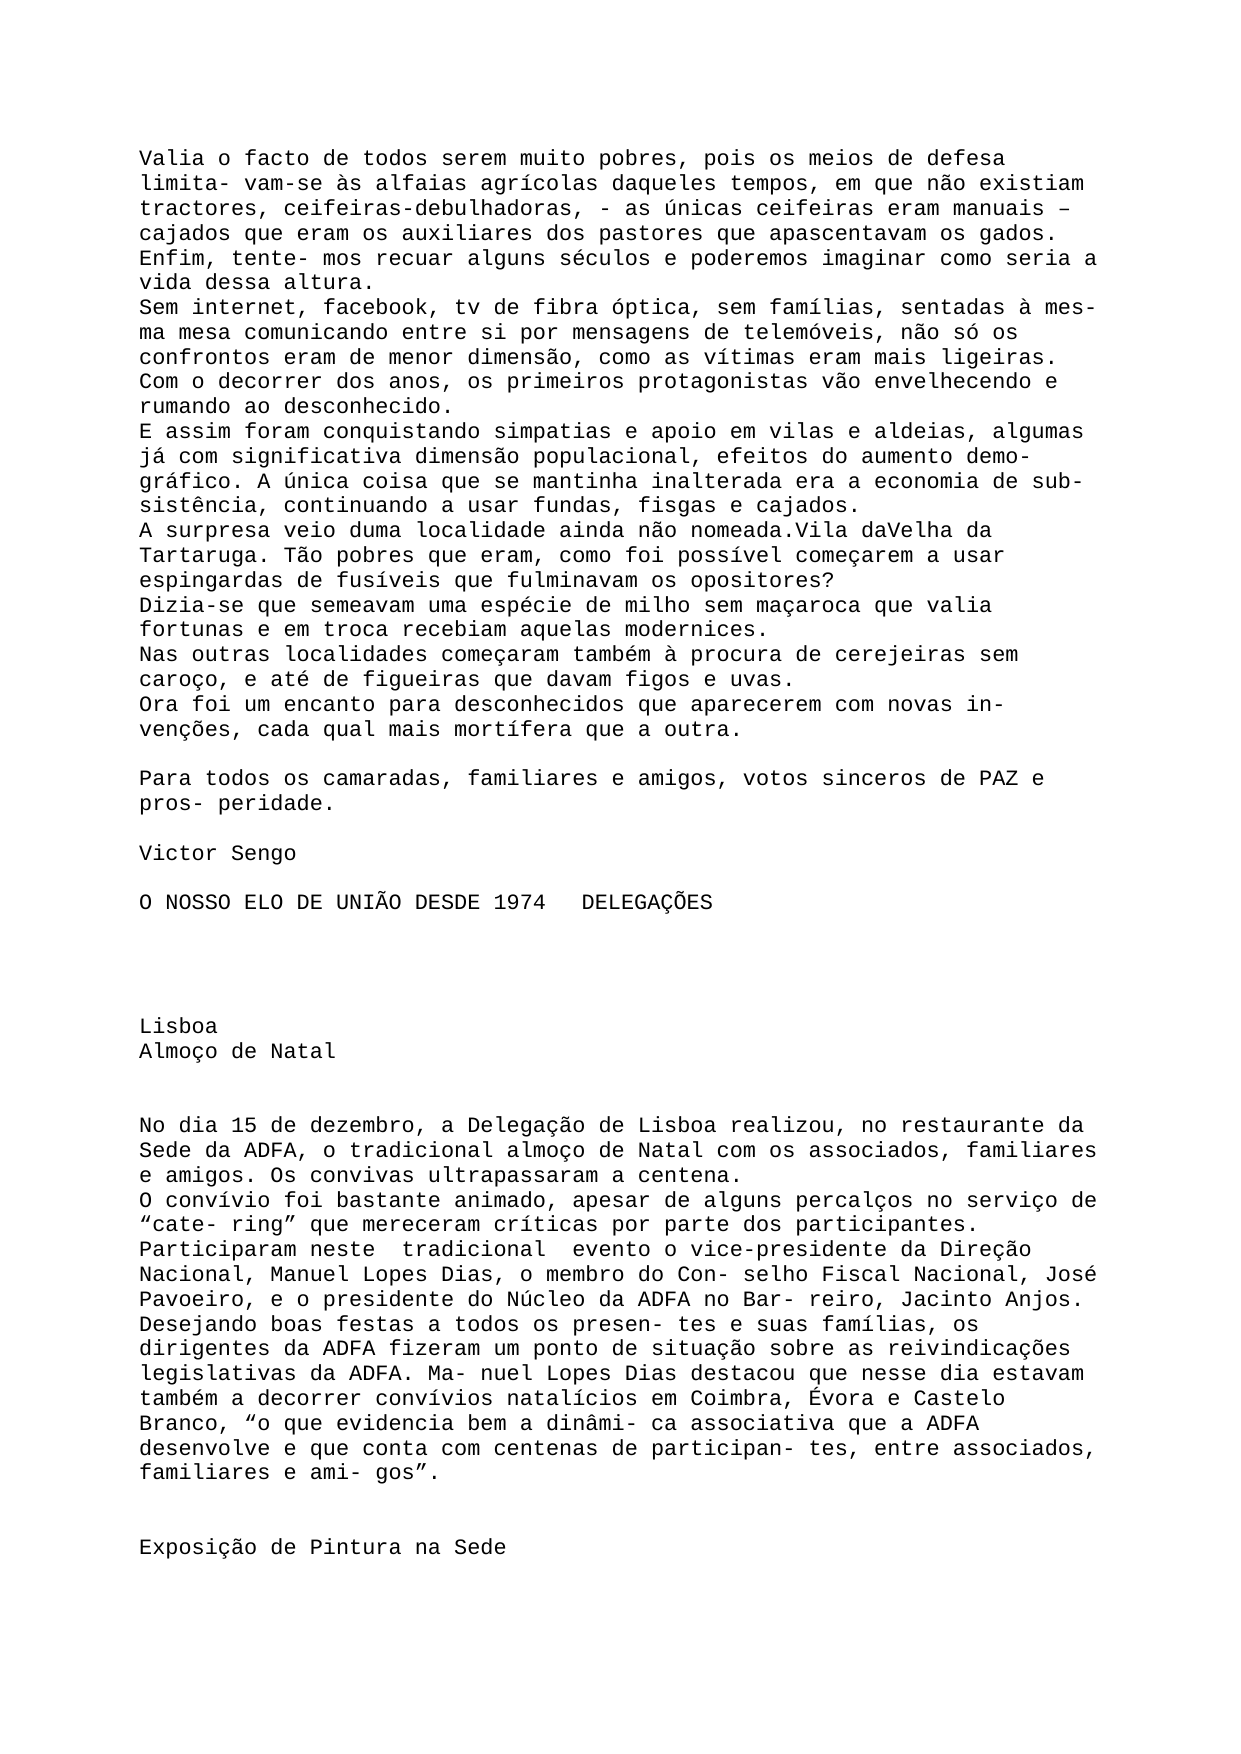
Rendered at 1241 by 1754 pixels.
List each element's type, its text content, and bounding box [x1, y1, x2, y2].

text Valia o facto de todos serem muito pobres, pois os meios de defesa limita- vam-se às alfaias agrícolas daqueles tempos, em que não existiam tractores, ceifeiras-debulhadoras, - as únicas ceifeiras eram manuais – cajados que eram os auxiliares dos pastores que apascentavam os gados. Enfim, tente- mos recuar alguns séculos e poderemos imaginar como seria a vida dessa altura. [139, 148, 1101, 296]
text O NOSSO ELO DE UNIÃO DESDE 1974 DELEGAÇÕES [139, 891, 1101, 916]
text No dia 15 de dezembro, a Delegação de Lisboa realizou, no restaurante da Sede da ADFA, o tradicional almoço de Natal com os associados, familiares e amigos. Os convivas ultrapassaram a centena. [139, 1114, 1101, 1189]
text Lisboa [139, 1015, 1101, 1040]
text O convívio foi bastante animado, apesar de alguns percalços no serviço de “cate- ring” que mereceram críticas por parte dos participantes. [139, 1189, 1101, 1238]
text Exposição de Pintura na Sede [139, 1536, 1101, 1561]
text E assim foram conquistando simpatias e apoio em vilas e aldeias, algumas já com significativa dimensão populacional, efeitos do aumento demo- gráfico. A única coisa que se mantinha inalterada era a economia de sub- sistência, continuando a usar fundas, fisgas e cajados. [139, 420, 1101, 519]
text Ora foi um encanto para desconhecidos que aparecerem com novas in- venções, cada qual mais mortífera que a outra. [139, 693, 1101, 743]
text Para todos os camaradas, familiares e amigos, votos sinceros de PAZ e pros- peridade. [139, 767, 1101, 817]
text Desejando boas festas a todos os presen- tes e suas famílias, os dirigentes da ADFA fizeram um ponto de situação sobre as reivindicações legislativas da ADFA. Ma- nuel Lopes Dias destacou que nesse dia estavam também a decorrer convívios natalícios em Coimbra, Évora e Castelo Branco, “o que evidencia bem a dinâmi- ca associativa que a ADFA desenvolve e que conta com centenas de participan- tes, entre associados, familiares e ami- gos”. [139, 1313, 1101, 1486]
text Victor Sengo [139, 842, 1101, 867]
text Dizia-se que semeavam uma espécie de milho sem maçaroca que valia fortunas e em troca recebiam aquelas modernices. [139, 594, 1101, 643]
text Nas outras localidades começaram também à procura de cerejeiras sem caroço, e até de figueiras que davam figos e uvas. [139, 643, 1101, 693]
text Sem internet, facebook, tv de fibra óptica, sem famílias, sentadas à mes- ma mesa comunicando entre si por mensagens de telemóveis, não só os confrontos eram de menor dimensão, como as vítimas eram mais ligeiras. Com o decorrer dos anos, os primeiros protagonistas vão envelhecendo e rumando ao desconhecido. [139, 296, 1101, 420]
text A surpresa veio duma localidade ainda não nomeada.Vila daVelha da Tartaruga. Tão pobres que eram, como foi possível começarem a usar espingardas de fusíveis que fulminavam os opositores? [139, 519, 1101, 594]
text Participaram neste tradicional evento o vice-presidente da Direção Nacional, Manuel Lopes Dias, o membro do Con- selho Fiscal Nacional, José Pavoeiro, e o presidente do Núcleo da ADFA no Bar- reiro, Jacinto Anjos. [139, 1238, 1101, 1313]
text Almoço de Natal [139, 1040, 1101, 1065]
